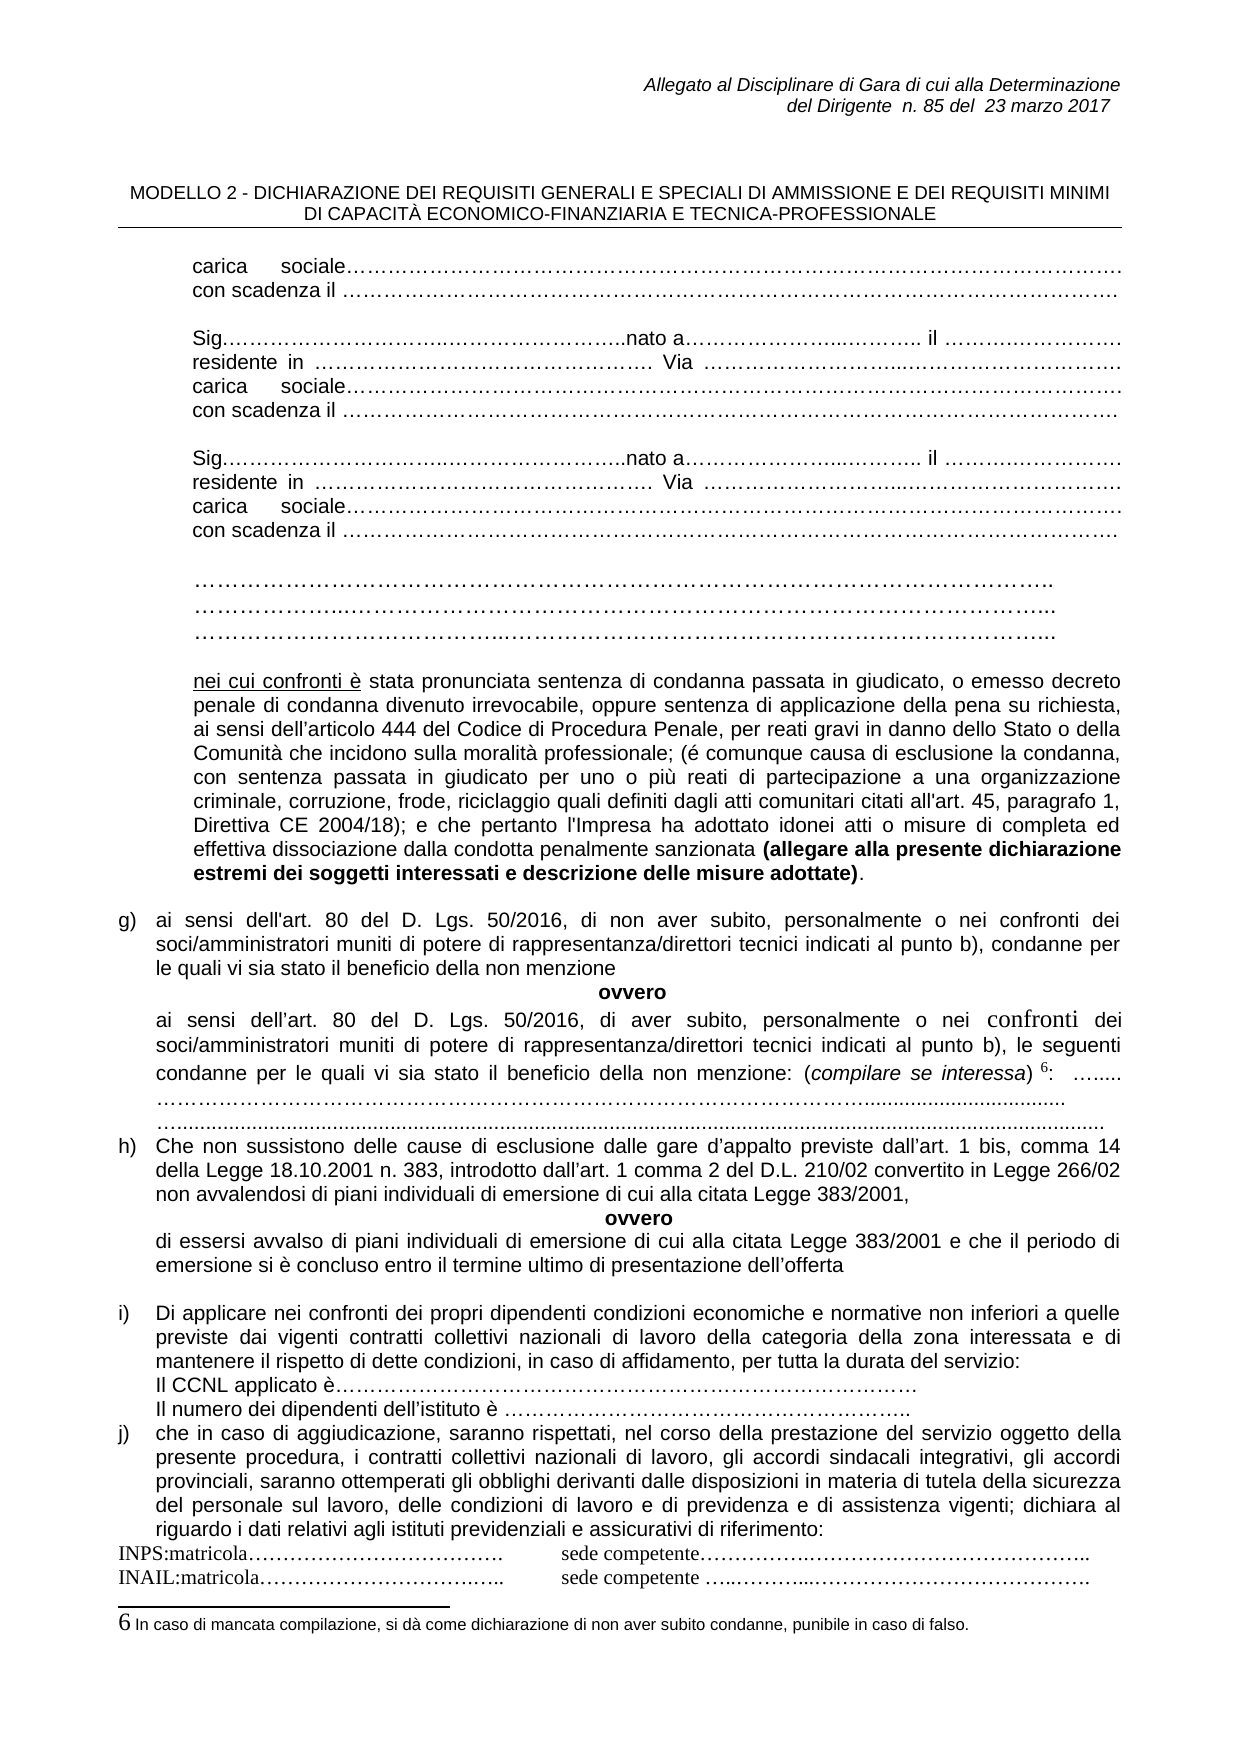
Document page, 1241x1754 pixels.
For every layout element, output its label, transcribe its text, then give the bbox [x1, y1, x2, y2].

text INPS:matricola………………………………. sede competente…………….………………………………….. [118, 1541, 1122, 1565]
text …………………………………………………………………………………………………..………………...………………………………………………………………………………...…………………………………...……………………………………………………………... [156, 566, 1122, 645]
text Sig.…………………………..……………………..nato a…………………...……….. il ……….……………. residente in …………………………………………. Via ………………………...…………………………. carica sociale…………………………………………………………………………………………………. con scadenza il …………………………………………………………………………………………………. [192, 326, 1122, 422]
text INAIL:matricola………………………….….. sede competente …..………...…………………………………. [118, 1565, 1122, 1589]
text ovvero [598, 980, 1122, 1004]
text Il numero dei dipendenti dell’istituto è ………………………………………………….. [155, 1397, 1122, 1421]
text nei cui confronti è stata pronunciata sentenza di condanna passata in giudicato, o emesso decreto penale di condanna divenuto irrevocabile, oppure sentenza di applicazione della pena su richiesta, ai sensi dell’articolo 444 del Codice di Procedura Penale, per reati gravi in danno dello Stato o della Comunità che incidono sulla moralità professionale; (é comunque causa di esclusione la condanna, con sentenza passata in giudicato per uno o più reati di partecipazione a una organizzazione criminale, corruzione, frode, riciclaggio quali definiti dagli atti comunitari citati all'art. 45, paragrafo 1, Direttiva CE 2004/18); e che pertanto l'Impresa ha adottato idonei atti o misure di completa ed effettiva dissociazione dalla condotta penalmente sanzionata (allegare alla presente dichiarazione estremi dei soggetti interessati e descrizione delle misure adottate). [156, 669, 1122, 884]
text ovvero [155, 1205, 1122, 1229]
list Che non sussistono delle cause di esclusione dalle gare d’appalto previste dall’art. 1 bis, comma 14 della Legge 18.10.2001 n. 383, introdotto dall’art. 1 comma 2 del D.L. 210/02 convertito in Legge 266/02 non avvalendosi di piani individuali di emersione di cui alla citata Legge 383/2001, [118, 1133, 1122, 1205]
list Di applicare nei confronti dei propri dipendenti condizioni economiche e normative non inferiori a quelle previste dai vigenti contratti collettivi nazionali di lavoro della categoria della zona interessata e di mantenere il rispetto di dette condizioni, in caso di affidamento, per tutta la durata del servizio: [118, 1301, 1122, 1373]
text di essersi avvalso di piani individuali di emersione di cui alla citata Legge 383/2001 e che il periodo di emersione si è concluso entro il termine ultimo di presentazione dell’offerta [155, 1229, 1122, 1277]
text Sig.…………………………..……………………..nato a…………………...……….. il ……….……………. residente in …………………………………………. Via ………………………...…………………………. carica sociale…………………………………………………………………………………………………. con scadenza il …………………………………………………………………………………………………. [192, 446, 1122, 542]
text Il CCNL applicato è………………………………………………………………………… [155, 1373, 1122, 1397]
text In caso di mancata compilazione, si dà come dichiarazione di non aver subito condanne, punibile in caso di falso. [118, 1607, 1122, 1636]
text ai sensi dell’art. 80 del D. Lgs. 50/2016, di aver subito, personalmente o nei confronti dei soci/amministratori muniti di potere di rappresentanza/direttori tecnici indicati al punto b), le seguenti condanne per le quali vi sia stato il beneficio della non menzione: (compilare se interessa) : ….....…………………………………………………………………………………………................................... [156, 1004, 1122, 1109]
text carica sociale…………………………………………………………………………………………………. con scadenza il …………………………………………………………………………………………………. [192, 254, 1122, 302]
text …................................................................................................................................................................. [156, 1109, 1122, 1133]
text g) ai sensi dell'art. 80 del D. Lgs. 50/2016, di non aver subito, personalmente o nei confronti dei soci/amministratori muniti di potere di rappresentanza/direttori tecnici indicati al punto b), condanne per le quali vi sia stato il beneficio della non menzione [118, 908, 1122, 980]
list che in caso di aggiudicazione, saranno rispettati, nel corso della prestazione del servizio oggetto della presente procedura, i contratti collettivi nazionali di lavoro, gli accordi sindacali integrativi, gli accordi provinciali, saranno ottemperati gli obblighi derivanti dalle disposizioni in materia di tutela della sicurezza del personale sul lavoro, delle condizioni di lavoro e di previdenza e di assistenza vigenti; dichiara al riguardo i dati relativi agli istituti previdenziali e assicurativi di riferimento: [118, 1421, 1122, 1541]
